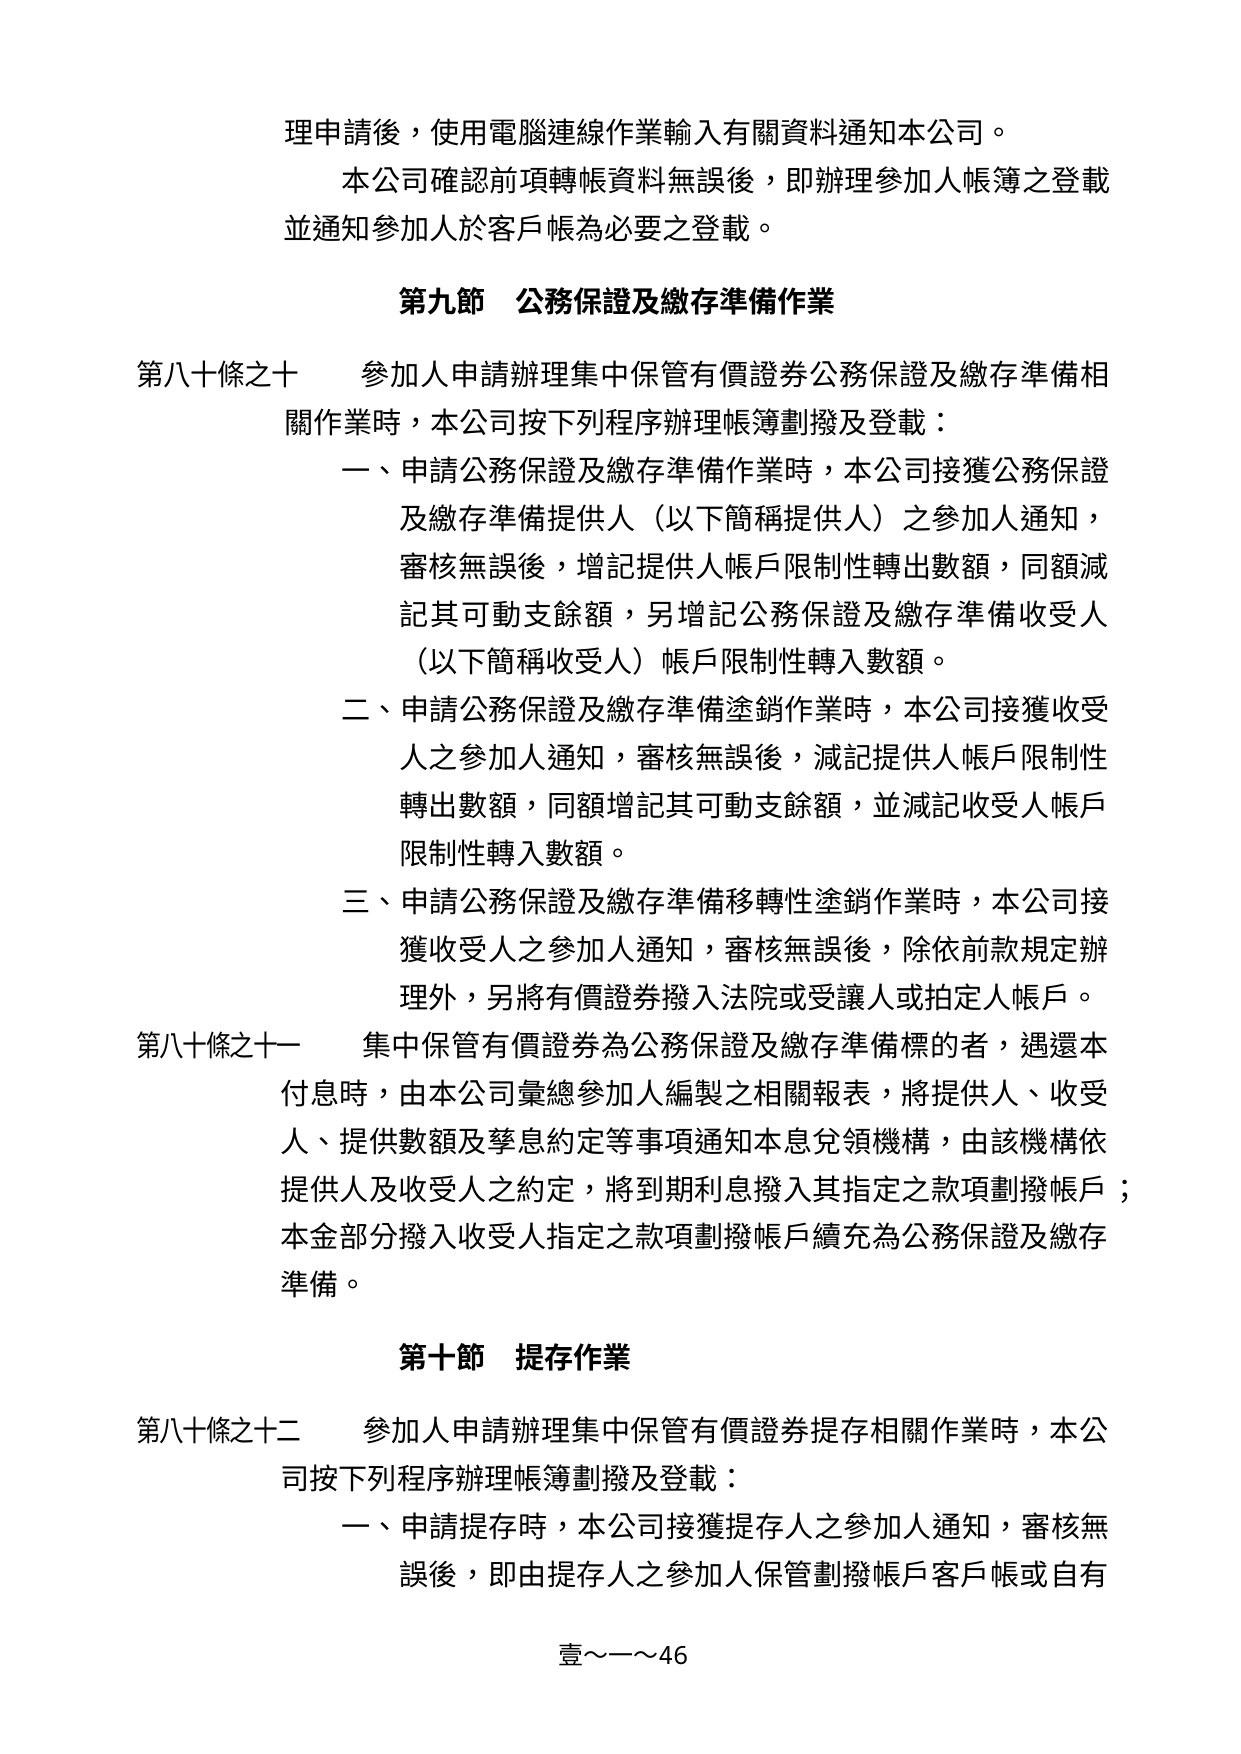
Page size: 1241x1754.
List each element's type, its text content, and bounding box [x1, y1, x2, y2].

text 三、申請公務保證及繳存準備移轉性塗銷作業時，本公司接獲收受人之參加人通知，審核無誤後，除依前款規定辦理外，另將有價證券撥入法院或受讓人或拍定人帳戶。 [341, 874, 1110, 1018]
text 一、申請提存時，本公司接獲提存人之參加人通知，審核無誤後，即由提存人之參加人保管劃撥帳戶客戶帳或自有 [341, 1499, 1110, 1595]
text 第八十條之十一 集中保管有價證券為公務保證及繳存準備標的者，遇還本付息時，由本公司彙總參加人編製之相關報表，將提供人、收受人、提供數額及孳息約定等事項通知本息兌領機構，由該機構依提供人及收受人之約定，將到期利息撥入其指定之款項劃撥帳戶；本金部分撥入收受人指定之款項劃撥帳戶續充為公務保證及繳存準備。 [136, 1018, 1110, 1305]
subtitle 第九節 公務保證及繳存準備作業 [398, 274, 1110, 322]
text 第八十條之十二 參加人申請辦理集中保管有價證券提存相關作業時，本公司按下列程序辦理帳簿劃撥及登載： [136, 1403, 1110, 1499]
subtitle 第十節 提存作業 [398, 1330, 1110, 1378]
text 一、申請公務保證及繳存準備作業時，本公司接獲公務保證及繳存準備提供人（以下簡稱提供人）之參加人通知，審核無誤後，增記提供人帳戶限制性轉出數額，同額減記其可動支餘額，另增記公務保證及繳存準備收受人（以下簡稱收受人）帳戶限制性轉入數額。 [341, 443, 1110, 682]
text 理申請後，使用電腦連線作業輸入有關資料通知本公司。 [136, 105, 1110, 153]
text 二、申請公務保證及繳存準備塗銷作業時，本公司接獲收受人之參加人通知，審核無誤後，減記提供人帳戶限制性轉出數額，同額增記其可動支餘額，並減記收受人帳戶限制性轉入數額。 [341, 682, 1110, 874]
text 第八十條之十 參加人申請辦理集中保管有價證券公務保證及繳存準備相關作業時，本公司按下列程序辦理帳簿劃撥及登載： [136, 347, 1110, 443]
text 本公司確認前項轉帳資料無誤後，即辦理參加人帳簿之登載並通知參加人於客戶帳為必要之登載。 [283, 153, 1110, 249]
